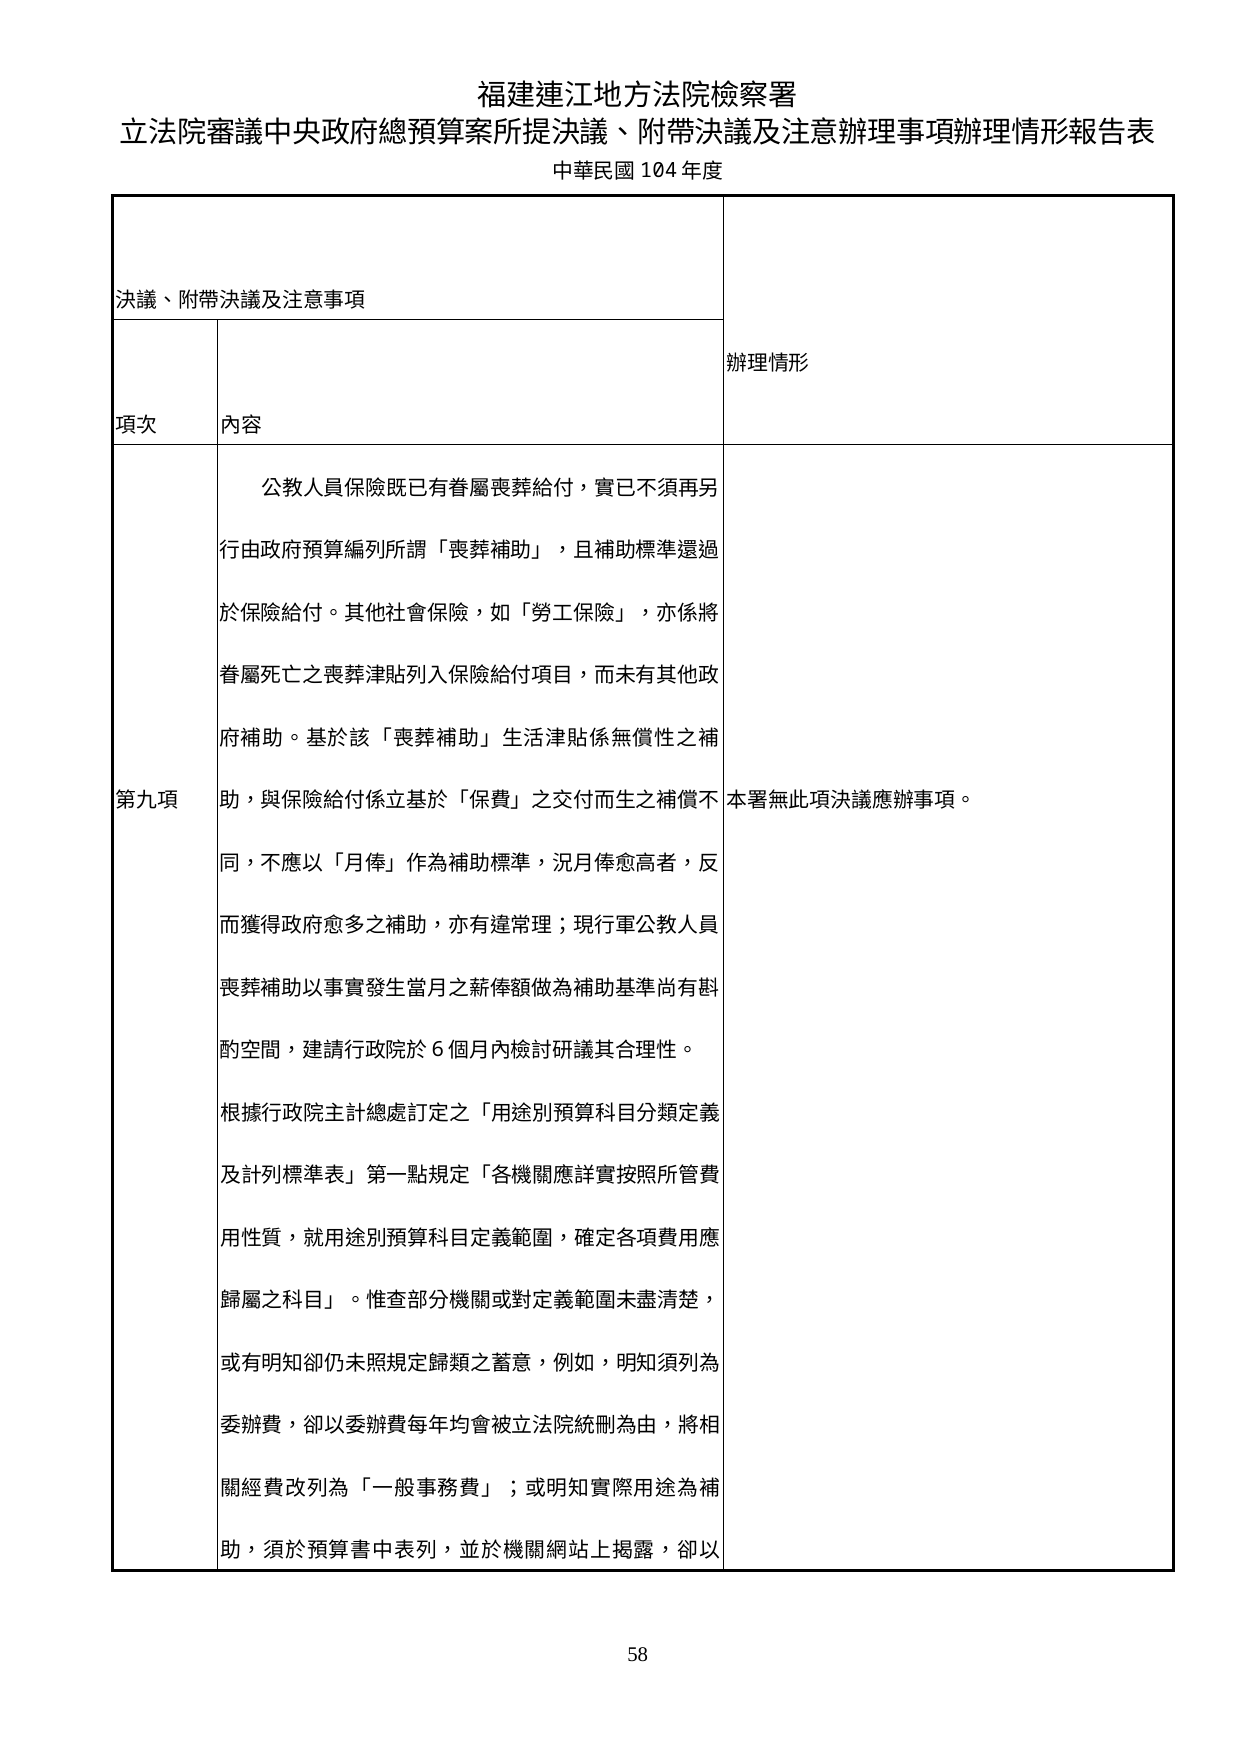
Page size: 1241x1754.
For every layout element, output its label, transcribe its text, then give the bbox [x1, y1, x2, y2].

table_cell 內容 [218, 320, 723, 444]
table_cell 104年度中央政府總預算案針對各機關及所屬統刪項目如下： 1.油料：統刪30%；另隨同減列交通部辦理離島載客船舶油價補貼0.07億元、公路總局辦理公共運輸油價補貼1.05億元。 2.大陸地區旅費：統刪10%。 3.委辦費：除人事行政總處、公務人力發展中心、中央選舉委員會及所屬、公務人員保障暨培訓委員會、警政署及所屬、外交部主管、教育部主管、法務部主管、勞工保險局、職業安全衛生署危險性機械及設備檢查與管理、動植物防疫檢疫局及所屬屠宰衛生檢查、畜禽藥物殘留檢測及檢疫偵測犬業務、衛生福利部落實長照十年計畫、推動長照服務體系及長照服務網業務相關預算、健全緊急醫療照護網絡、健全醫療衛生體系、醫事人力培育與訓練、推動身心障礙醫療復建網絡、社會救助業務、保護服務業務、規劃建立社會工作專業、推動性別暴力防治相關預算、食品藥物管理署科技發展工作及食品藥物管理業務相關預算、社會及家庭署辦理推展身心障礙者福利服務相關預算、文化部主管不刪；智慧財產局、工業局工業技術升級輔導計畫、標準檢驗局及所屬辦理國家度量衡標準實驗室整體運作與發展及民生化學計量標準計畫統刪1%外，其餘統刪10%，其中大陸委員會、考試院、營建署及所屬、消防署及所屬、入出國及移民署、建築研究所、國防部所屬、財政部、國庫署、交通部、中央氣象局、觀光局及所屬、運輸研究所、農業委員會、茶業改良場、疾病管制署、中央健康保險署、社會及家庭署、新竹科學工業園區管理局及所屬、中部科學工業園區管理局及所屬、保險局改以其他項目刪減替代，科目自行調整。 4.一般事務費：除中央研究院、人事行政總處及所屬、國立故宮博物院、中央選舉委員會及所屬、立法院主管、公務人員保障暨培訓委員會、國家文官學院及所屬、監察院、警政署及所屬、外交部主管、體育署、法務部主管、智慧財產局、工業局工業技術升級輔導計畫、勞工保險局、衛生福利部落實長照十年計畫、推動長照服務體系及長照服務網業務相關預算、健全緊急醫療照護網絡、健全醫療衛生體系、醫事人力培育與訓練、推動身心障礙醫療復建網絡、社會救助業務、保護服務業務、規劃建立社會工作專業、推動性別暴力防治相關預算、食品藥物管理署科技發展工作及食品藥物管理業務相關預算、中央健康保險署、社會及家庭署辦理推展身心障礙者福利服務相關預算、國軍退除役官兵輔導委員會聘用照顧服務員及護理人員相關預算不刪外，其餘統刪5%，其中總統府、國家發展委員會、國家通訊傳播委員會、公務人員退休撫卹基金監理委員會、營建署及所屬、消防署及所屬、空中勤務總隊、國防部所屬、賦稅署、臺北國稅局、高雄國稅局、北區國稅局及所屬、中區國稅局及所屬、南區國稅局及所屬、關務署及所屬、財政資訊中心、教育部、國家圖書館、國立公共資訊圖書館、國立教育廣播電臺、國立海洋科技博物館、中小企業處、交通部、民用航空局、中央氣象局、觀光局及所屬、運輸研究所、原子能委員會、放射性物料管理局、核能研究所、水土保持局、農業試驗所、林業試驗所、種苗改良繁殖場、桃園區農業改良場、花蓮區農業改良場、衛生福利部、社會及家庭署、環境檢驗所、環境保護人員訓練所、海岸巡防署主管、新竹科學工業園區管理局及所屬、證券期貨局改以其他項目刪減替代，科目自行調整。 5.軍事裝備設施、房屋建築、車輛及辦公器具、設施及機械設備養護費：除人事行政總處及所屬、國立故宮博物院、中央選舉委員會及所屬、立法院主管、公務人員保障暨培訓委員會、國家文官學院及所屬、監察院、警政署及所屬、中央警察大學設施及機械設備養護費、外交部駐外機構業務計畫、體育署、法務部主管、衛生福利部落實長照十年計畫、推動長照服務體系及長照服務網業務相關預算、保護服務業務相關預算、食品藥物管理署科技發展工作及食品藥物管理業務相關預算、海洋巡防總局艦艇歲修及機械儀器養護費不刪外，其餘統刪5%，其中國家安全會議、國史館臺灣文獻館、中央研究院、行政院、主計總處、國家發展委員會、考試院、公務人員退休撫卹基金監理委員會、內政部、營建署及所屬、消防署及所屬、入出國及移民署、國防部所屬、財政部、國庫署、賦稅署、臺北國稅局、高雄國稅局、北區國稅局及所屬、中區國稅局及所屬、南區國稅局及所屬、關務署及所屬、財政資訊中心、國家圖書館、國立公共資訊圖書館、國立教育廣播電臺、國立海洋科技博物館、交通部、民用航空局、中央氣象局、觀光局及所屬、運輸研究所、公路總局及所屬、原子能委員會、放射性物料管理局、農業委員會、水土保持局、林業試驗所、特有生物研究保育中心、漁業署及所屬、衛生福利部、疾病管制署、中央健康保險署、環境保護署、環境檢驗所、環境保護人員訓練所、海岸巡防署主管、新竹科學工業園區管理局及所屬改以其他項目刪減替代，科目自行調整。 6.國內旅費：除中央研究院、人事行政總處及所屬、國立故宮博物院、中央選舉委員會及所屬、公務人員保障暨培訓委員會、國家文官學院及所屬、監察院主管、警政署及所屬、體育署、法務部主管、工業局工業技術升級輔導計畫、衛生福利部落實長照十年計畫、推動長照服務體系及長照服務網業務相關預算、健全緊急醫療照護網絡、健全醫療衛生體系、醫事人力培育與訓練、推動身心障礙醫療復建網絡、社會救助業務、保護服務業務、規劃建立社會工作專業相關預算、食品藥物管理署科技發展工作及食品藥物管理業務相關預算、社會及家庭署辦理推展身心障礙者福利服務相關預算不刪外，其餘統刪5%，其中國史館臺灣文獻館、主計總處、國家發展委員會、考試院、內政部、營建署及所屬、消防署及所屬、役政署、入出國及移民署、空中勤務總隊、國防部所屬、賦稅署、臺北國稅局、高雄國稅局、北區國稅局及所屬、中區國稅局及所屬、南區國稅局及所屬、關務署及所屬、財政資訊中心、國家圖書館、國立公共資訊圖書館、國立教育廣播電臺、國立海洋科技博物館、交通部、中央氣象局、觀光局及所屬、運輸研究所、公路總局及所屬、原子能委員會、放射性物料管理局、農業委員會、水土保持局、衛生福利部、疾病管制署、社會及家庭署、環境保護署、環境檢驗所、環境保護人員訓練所、新竹科學工業園區管理局及所屬、檢查局、臺灣省政府改以其他項目刪減替代，科目自行調整。 7.國外旅費：除中央研究院、人事行政總處及所屬、國立故宮博物院、中央選舉委員會及所屬、立法院主管委員國會交流事務費、公務人員保障暨培訓委員會、國家文官學院及所屬、監察院、警政署及所屬、中央警察大學、外交部主管、體育署、法務部主管、衛生福利部落實長照十年計畫、推動長照服務體系及長照服務網業務相關預算、推動身心障礙醫療復建網絡、保護服務業務相關預算、食品藥物管理署科技發展工作及食品藥物管理業務相關預算、社會及家庭署辦理推展身心障礙者福利服務相關預算、文化部主管不刪外，其餘統刪5%，其中行政院、主計總處、國家發展委員會、檔案管理局、飛航安全調查委員會、客家委員會及所屬、考試院、銓敘部、公務人員退休撫卹基金監理委員會、公務人員退休撫卹基金管理委員會、審計部、內政部、營建署及所屬、消防署及所屬、役政署、入出國及移民署、建築研究所、空中勤務總隊、國防部所屬、財政部、國庫署、賦稅署、臺北國稅局、高雄國稅局、北區國稅局及所屬、中區國稅局及所屬、南區國稅局及所屬、財政資訊中心、教育部、國民及學前教育署、青年發展署、國家圖書館、國立公共資訊圖書館、國立教育廣播電臺、國家教育研究院、國立海洋科技博物館、工業局、標準檢驗局及所屬、智慧財產局、水利署及所屬、中央地質調查所、交通部、民用航空局、中央氣象局、觀光局及所屬、運輸研究所、公路總局及所屬、勞工保險局、勞動力發展署及所屬、職業安全衛生署、勞動及職業安全衛生研究所、僑務委員會、原子能委員會、輻射偵測中心、放射性物料管理局、核能研究所、農業委員會、林務局、水土保持局、農業試驗所、林業試驗所、水產試驗所、畜產試驗所、家畜衛生試驗所、特有生物研究保育中心、種苗改良繁殖場、高雄區農業改良場、漁業署及所屬、動植物防疫檢疫局及所屬、農糧署及所屬、衛生福利部、疾病管制署、中央健康保險署、社會及家庭署、環境檢驗所、環境保護人員訓練所、新竹科學工業園區管理局及所屬、中部科學工業園區管理局及所屬、南部科學工業園區管理局及所屬、檢查局、臺灣省政府、臺灣省諮議會、福建省政府改以其他項目刪減替代，科目自行調整。 8.出國教育訓練費：除中央研究院、人事行政總處及所屬、中央選舉委員會及所屬、公務人員保障暨培訓委員會、國家文官學院及所屬、警政署及所屬、外交部駐外機構業務計畫、法務部主管、食品藥物管理署科技發展工作及食品藥物管理業務相關預算、文化部主管不刪外，其餘統刪5%，其中主計總處、國家發展委員會、公平交易委員會、飛航安全調查委員會、消防署及所屬、空中勤務總隊、國防部所屬、財政部、關務署及所屬、交通部、中央氣象局、原子能委員會、核能研究所、農業委員會、農業試驗所、水產試驗所、畜產試驗所、家畜衛生試驗所、特有生物研究保育中心、種苗改良繁殖場、臺中區農業改良場、臺南區農業改良場、高雄區農業改良場、花蓮區農業改良場、衛生福利部、疾病管制署、環境保護署、檢查局改以其他項目刪減替代，科目自行調整。 9.設備及投資：除資產作價投資、中央研究院、人事行政總處及所屬、中央選舉委員會及所屬、立法院主管、公務人員保障暨培訓委員會基本行政維持、國家文官學院及所屬、監察院、審計部、警政署及所屬、中央警察大學房屋建築及設備費、外交部駐外機構業務計畫、購置駐外機構館舍計畫與汰換駐外機構公務車預算、法務部主管、勞工保險局、動植物防疫檢疫局高雄分局檢疫行政大樓興建工程、衛生福利部健全緊急醫療照護網絡、健全醫療衛生體系、醫事人力培育與訓練、社會救助業務、保護服務業務相關預算、食品藥物管理署科技發展工作及食品藥物管理業務相關預算、中央健康保險署、社會及家庭署辦理推展身心障礙者福利服務相關預算、海岸巡防署臺北港海巡基地、海洋巡防總局艦艇大修經費及強化海巡編裝發展方案不刪；科技部增撥國家科學技術發展基金統刪1%；文化部主管統刪3%；國立故宮博物院故宮南部院區籌建計畫統刪4%；教育部主管統刪7%外，其餘統刪8%，其中司法院、最高法院、最高行政法院、臺北高等行政法院、臺中高等行政法院、高雄高等行政法院、公務員懲戒委員會、法官學院、智慧財產法院、臺灣高等法院、臺灣高等法院臺中分院、臺灣高等法院臺南分院、臺灣高等法院高雄分院、臺灣高等法院花蓮分院、臺灣臺北地方法院、臺灣士林地方法院、臺灣新北地方法院、臺灣桃園地方法院、臺灣新竹地方法院、臺灣苗栗地方法院、臺灣臺中地方法院、臺灣南投地方法院、臺灣雲林地方法院、臺灣嘉義地方法院、臺灣高雄地方法院、臺灣屏東地方法院、臺灣臺東地方法院、臺灣花蓮地方法院、臺灣宜蘭地方法院、臺灣基隆地方法院、臺灣澎湖地方法院、臺灣高雄少年及家事法院、福建高等法院金門分院、福建金門地方法院、福建連江地方法院、考試院、公務人員退休撫卹基金監理委員會、內政部、役政署、國防部、財政部、賦稅署、臺北國稅局、高雄國稅局、北區國稅局及所屬、中區國稅局及所屬、南區國稅局及所屬、國有財產署及所屬、教育部、國民及學前教育署、國家圖書館、國立公共資訊圖書館、國立教育廣播電臺、國立海洋科技博物館、中央氣象局、觀光局及所屬、運輸研究所、公路總局及所屬、蒙藏委員會、農業委員會、家畜衛生試驗所、環境保護署、環境保護人員訓練所、海洋巡防總局、海岸巡防總局及所屬、金融監督管理委員會、銀行局、證券期貨局改以其他項目刪減替代，科目自行調整。 10.對國內團體之捐助與政府機關間之補助：除法律義務支出、中央研究院、警政署及所屬、外交部、教育部主管、法務部主管、勞工保險局、漁業署捐助各級漁會辦理臺灣地區各漁業通訊電臺營運輔導、衛生福利部捐助財團法人國家衛生研究院發展計畫、落實長照十年計畫、推動長照服務體系及長照服務網業務相關預算、社會救助業務、保護服務業務、健全緊急醫療照護網絡、健全醫療衛生體系、醫事人力培育與訓練、食品藥物管理署科技發展工作及食品藥物管理業務相關預算、中央健康保險署、社會及家庭署辦理長期照顧十年計畫及建置長期照顧服務體系暨推展身心障礙者福利服務相關預算、文化部主管、科技部對國家災害防救科技中心、財團法人國家實驗研究院與國家同步輻射研究中心之捐助不刪；經濟部科技預算、智慧財產局、工業局工業技術升級輔導計畫統刪1%外，其餘統刪5%，其中客家委員會及所屬、內政部、營建署及所屬、國防部所屬、交通部、觀光局及所屬、公路總局及所屬、核能研究所、桃園區農業改良場、動植物防疫檢疫局及所屬、環境保護署、新竹科學工業園區管理局及所屬改以其他項目刪減替代，科目自行調整。 11.對地方政府之補助：除法律義務支出、一般性補助款、教育部主管、法務部主管、衛生福利部落實長照十年計畫、推動長照服務體系及長照服務網業務相關預算、社會救助業務、健全緊急醫療照護網絡、食品藥物管理署科技發展工作及食品藥物管理業務相關預算、中央健康保險署、社會及家庭署辦理長期照顧十年計畫及建置長期照顧服務體系暨推展身心障礙者福利服務相關預算、文化部主管不刪外，其餘統刪5%，其中役政署、觀光局及所屬、動植物防疫檢疫局及所屬、衛生福利部改以其他項目刪減替代，科目自行調整。 12.人事費：除退休退職給付、人事行政總處退休公教人員年終慰問金調整準備、國立故宮博物院、中央選舉委員會及所屬、立法院主管（不含委員問政油料補助費）、公務人員保障暨培訓委員會、國家文官學院及所屬、監察院主管、警政署及所屬、外交部主管、體育署、法務部主管不刪；立法院主管委員問政油料補助費統刪30%外，其餘統刪1%，其中中央研究院、主計總處、公務人力發展中心、地方行政研習中心、檔案管理局、飛航安全調查委員會、公共工程委員會、司法院、最高法院、最高行政法院、臺北高等行政法院、臺中高等行政法院、高雄高等行政法院、公務員懲戒委員會、法官學院、智慧財產法院、臺灣高等法院、臺灣高等法院臺中分院、臺灣高等法院臺南分院、臺灣高等法院高雄分院、臺灣高等法院花蓮分院、臺灣臺北地方法院、臺灣士林地方法院、臺灣新北地方法院、臺灣桃園地方法院、臺灣新竹地方法院、臺灣苗栗地方法院、臺灣臺中地方法院、臺灣南投地方法院、臺灣彰化地方法院、臺灣雲林地方法院、臺灣嘉義地方法院、臺灣臺南地方法院、臺灣高雄地方法院、臺灣屏東地方法院、臺灣臺東地方法院、臺灣花蓮地方法院、臺灣宜蘭地方法院、臺灣基隆地方法院、臺灣澎湖地方法院、臺灣高雄少年及家事法院、福建高等法院金門分院、福建金門地方法院、福建連江地方法院、考試院、考選部、消防署及所屬、役政署、入出國及移民署、建築研究所、空中勤務總隊、國防部所屬、國庫署、臺北國稅局、高雄國稅局、北區國稅局及所屬、中區國稅局及所屬、南區國稅局及所屬、國有財產署及所屬、國家圖書館、國立公共資訊圖書館、國立教育廣播電臺、國立海洋科技博物館、水利署及所屬、中央地質調查所、交通部、民用航空局、中央氣象局、觀光局及所屬、運輸研究所、公路總局及所屬、勞動及職業安全衛生研究所、林務局、水土保持局、畜產試驗所、家畜衛生試驗所、茶業改良場、種苗改良繁殖場、桃園區農業改良場、臺南區農業改良場、環境保護署、環境檢驗所、環境保護人員訓練所、海岸巡防署主管、證券期貨局改以其他項目刪減替代，科目自行調整。 13.國庫署「國債付息」減列2 億元。 近來國際原油價格持續重挫，國內汽、柴油價格亦不斷下跌；日前中油再度宣布自2015年1月12日起調降各式汽、柴油價格，其中95無鉛調降為每公升24.6元，較編製104年度中央政府總預算案時按每公升35.1元編列，已有大幅差距；爰予減列104年度中央政府各機關油料費30%；另年度預算執行中，若遇油價大幅波動，則在油料用量之共同標準範圍內，各機關應依以下原則辦理，主計總處並應追蹤控管執行情形： 1.油價下跌時，按實際油價覈實列支，結餘部分並不得移為他用。 2.油價大幅上漲，致所須經費不足時，得以各機關第一預備金支應；若嚴重不敷，得申請動支第二預備金。 針對104年度中央政府總預算中有關「自由經濟示範區」相關預算共計編列75億9,945萬5,000元，包括：國家發展委員會編列1,670萬元、經濟部智慧財產局編列20萬元、行政院農業委員會編列3億8,573萬元、衛生福利部編列1億4,600萬元、經濟特別收入基金1,000萬元、桃園國際機場股份有限公司6,400萬元、臺灣港務股份有限公司34億3,715萬1,000元、航港建設基金35億3,477萬4,000元、農業特別收入基金490萬元。 經查，「自由經濟示範區規劃方案」於102年8月啟動第1階段推動計畫，自貿港區為自由經濟示範區第1階段之核心，惟推動效益卻未如預期，無法彌補我國港埠整體進出口貨物流失量，且入駐港區事業數及進用員工人數未見成長，此外，再以我國自由貿易港區歷年來入駐港區事業家數及進用員工人數觀之，推行自由貿易示範區計畫後，入駐港區事業數及進用員工人數亦未見明顯成長；另示範區104年度關鍵績效指標考核面向不足，且跨機關間衡量標準不一，有欠妥適。 另，有鑑於「自由經濟示範區規劃方案」尚未三讀通過，各部會即逕自編列該預算執行計畫，實有未當。事實上，就政府不斷宣傳國際的案例：韓國仁川自經區言之，現已證明也將面臨推動困難之困境，事實上，由於外國人移住率過低、招商不易、無法吸引國外資金流入，以及對本國企業限制過多等因素，近年來韓國各界對仁川自經區的發展狀況，出現了諸多的批判。而面對中國上海自貿區實施一年來發現，其光環不但嚴重消退，實施成效更是完全不如預期，但台灣卻為了企圖與中國對接，不斷以此推銷台灣自經區的設立優勢，用錯誤的觀念及手段，實難以帶動台灣經濟升級，更無法為台灣悶經濟注入新的成長動力，且因示範區特別條例尚未審議通過。準此，除交通部自由港區等海空港建設、國家發展委員會、經濟部、衛生福利部及行政院農業委員會等既有不涉及落實自由經濟示範區特別條例相關預算得編列執行外，其餘不得編列。 鑑於多數財團法人收入來源主要依賴政府之補助與委辦收入，或以行使公權力特定政策任務為設置目的，且各該薪資待遇均已相當優渥。因此，相關福利經費之支用更應撙節，避免造成外界觀感不佳，或有浪費政府資源之嫌。爰自104年度起，各財團法人除應比照公務人員取消交通補助費外，亦不得再發放高層主管之房屋津貼。 根據審計部102年度中央政府總決算審核報告指出，政府捐助之財團法人總計152個，基金總額高達2,423億8,298萬餘元。然諸多財團法人財源自籌能力不足，高度仰賴政府財源挹注；依決算審核結果，152個財團法人102年度營收來自政府捐補助（不含捐助基金）或委辦之金額高達近470億元，超過年度整體收入之50%。其中有60家政府捐補助及委辦經費占其年度收入比例逾50%，當中有42家超過70%，逾90%者亦不在少數。 事實上，許多財團法人或已達成設置任務，或因時空環境變遷致設立目的已不復存在，或功能重疊，或已不具實質效益……，本院審查102年度中央政府總預算案時決議：「……要求各該主管機關於6個月內針對所捐助財團法人之設置目的、工作計畫、經費運用、財務狀況、營運績效等，以及任務已達成、設立目的已不復存在或已無營運實益等之財團法人，應向立法院提出評估報告及退場計畫。」，惟迄今僅見公設財團法人不斷設置，卻未見有退場或整併者；長此以往，不僅浪費行政資源，更將形成政府財政負擔。 爰此，104年度中央政府各機關（含營業及非營業基金）應就所主管財團法人設置任務已達成、或設立目的已不復存在、或已無營運實益、或績效不彰、或性質或業務相近者，提出具體之退場或整併計畫及時程，並向立法院各該委員會報告。 公教人員保險法中訂有「眷屬喪葬津貼（最高3個月薪俸額）」，而全國軍公教員工待遇支給要點中，亦列有眷屬死亡之「喪葬補助（最高5個月薪俸額）」之生活津貼，惟該「生活津貼」之規定，並未有法源依據。 公教人員保險既已有眷屬喪葬給付，實已不須再另行由政府預算編列所謂「喪葬補助」，且補助標準還過於保險給付。其他社會保險，如「勞工保險」，亦係將眷屬死亡之喪葬津貼列入保險給付項目，而未有其他政府補助。基於該「喪葬補助」生活津貼係無償性之補助，與保險給付係立基於「保費」之交付而生之補償不同，不應以「月俸」作為補助標準，況月俸愈高者，反而獲得政府愈多之補助，亦有違常理；現行軍公教人員喪葬補助以事實發生當月之薪俸額做為補助基準尚有斟酌空間，建請行政院於6個月內檢討研議其合理性。 根據行政院主計總處訂定之「用途別預算科目分類定義及計列標準表」第一點規定「各機關應詳實按照所管費用性質，就用途別預算科目定義範圍，確定各項費用應歸屬之科目」。惟查部分機關或對定義範圍未盡清楚，或有明知卻仍未照規定歸類之蓄意，例如，明知須列為委辦費，卻以委辦費每年均會被立法院統刪為由，將相關經費改列為「一般事務費」；或明知實際用途為補助，須於預算書中表列，並於機關網站上揭露，卻以「分攤」經費為由改列為「一般事務費」，逃避監督。爰要求行政院應通令各機關單位確實依照所訂標準編製預算，主計單位並應盡預算編審之責，確實審核；日後經查出有未依規定編製預算者，機關單位首長、相關人員應予懲處。 由於各界對於政府部門帶頭使用派遣人力多所撻伐，行政院於99年即鼓勵行政部門辦理勞務採購時，應優先評估以勞務承攬方式辦理；但從行政院各部會及所屬進用之承攬人力的工作內容觀之，多數工作要派機構仍須直接行使指揮監督權，而各部會卻為配合行政院降低派遣勞工人數之要求，特意忽略派遣與承攬之差別，導致派遣人力人數雖然降低，但勞務承攬卻不斷增加之怪象。 經查，依民法規定：承攬謂當事人約定，一方為他方完成一定之工作，他方俟工作完成，給付報酬之契約，在承攬業者依承攬契約而指派所屬勞工（擔任履行輔助人）至定作人處提供勞務之場合；勞動承攬外觀上似乎與勞動派遣相近，但二者間主要差異在於：承攬業者並未將指揮監督權讓與定作人，而勞動派遣部分，要派機構則可直接指揮監督使用派遣勞工。 勞動部為勞政最高主管機關，未明確定義派遣及承攬造成各界多有誤解，已屬失職；而行政院對勞務承攬不斷增加之怪象，非但視而不見，且昧於事實，放任各部會將應運用勞動派遣人力之事項，任意以勞動勞務承攬為之，尤屬不該。 爰要求行政院應： 1.責成勞動部明確定義勞動派遣與勞務承攬，並提出相關檢討報告及改善計畫與具體實施期程。 2.責成勞動部會同人事行政總處，訂定「行政院運用勞動派遣及勞務承攬之應行注意事項」。 3.於104年度起逐步要求各部會通盤檢討勞務採購時勞動派遣及勞務承攬人力運用之需求。 4.依勞動部之定義，於105年度起中央政府總預算書內明列勞動派遣及勞務承攬人力實際運用情況。 依據職業安全衛生法第6條第1項第14款明文規定，雇主應針對防止為採取充足通風、採光、照明、保溫或防濕等引起之危害，提供勞工必要的安全衛生設備及措施。同法第26條亦規定，事業單位以其事業之全部或一部分交付承攬時，應於事先告知該承攬人有關事業工作環境、危害因素既本法及有關安全衛生規定應採取之措施。 查承攬立法院院區清潔廠商第一社會福利基金會卻只提供員工短袖制服，即便寒流低溫特報，員工在戶外低氣溫環境工作只能自行添加薄長袖衣物於短袖衣服內，與其他在院區內行走身著保暖外套其他人員相較保暖性不足。顯然，立法院與基金會要求員工於低氣溫戶外工作，基金會未提供任何禦寒保護措施，立法院也未善盡告知督促之責任。 次查政府採購網統計資訊，第一社會福利基金會亦承攬多家公家機關清潔勞務採購案，包含監察院、科技部、高速公路局北區工程處、衛生福利部國民健康署等等中央政府機關單位。 為避免基層勞工因工作遭逢職業傷病，政府機關應依職業安全衛生法，善盡事業單位督促承攬商符合相關法令之責任，爰要求各政府機關應優先督促清潔勞務承攬商針對戶外工作之員工提供防風保暖之制服。 行政院消費者保護委員會自101年被前行政院長江宜樺降級為行政院消費者保護處後，功能不彰，未能確實保護消費者，在歷次食安風暴中，也未能發揮領頭羊角色保護消費者權益、提出團體訴訟，顯見當初行政院組改決策之不當。尤其現行產業類別多元、消費項目與爭議更是日新月異，消費者保護法裡的定型化契約範本早已不符時代所需，許多民眾根本不知道消費者保護法能申訴及調解消費爭議，遠不如媒體的爆料專線。爰要求行政院應強化消費者保護處職能，並與食安辦公室定期溝通協調，定期就特定產品稽查，以維護消費者權益。 行政院各部會每年皆編列龐大數額之捐、補助費，有的部會之捐、補助費幾乎占其整體預算九成。其中有為數不少的捐、補助費，係對團體及私人補助，惟如此龐大金額之預算，許多部會及所屬卻未於官方網站設有專區，致民眾及團體無法簡便查詢到所需之申請捐、補助費規定，而經常錯失申請時機，甚或因不知有相關捐、補助費，致使本身權益受損。為便利人民共享及公平利用政府資訊，保障民眾知的權利，爰要求行政院及所屬應要求各部會應將「申請捐、補助費用之相關辦法」列入網頁「政府資訊公開」專區內，以利民眾查閱。 行政院於93年為建立公報制度，統一刊載行政院及所屬各機關涉及人民權益之法令等重要事項，以達政府資訊主動公開及保障人民權益之目的，特發行「行政院公報」，並建置「行政院公報資訊網」。惟查該網站部分法規命令、行政規則等修正發布之資訊，並未檢附條文總說明及對照表，人民難以得知政府機關修正之理由與必要性。爰要求行政院公報未來刊載法規，應一併檢附條文總說明及對照表，以便利人民共享及公平利用政府資訊，保障人民知的權利，增進人民對公共事務之瞭解、信賴及監督，並促進民主參與。 為避免濫用政府預算播送形象廣告違反行政中立原則並影響選舉公平，總統副總統任期屆滿前一年內，政府政令宣導廣告應限於社會治安維護、交通秩序疏導、災害防救、傳染病防治、環境保護、節約能源或新法令及政策實施等之宣導廣告，不得播送其他政治性宣導廣告。鑑於原住民族及離島等地區因地理環境特殊，受限於交通不便，醫療資源及健康照護服務相較台灣本島，普遍有不充足與不完善之情形。為使該等地區民眾獲得平等之完善醫療與照顧，104年度中央政府總預算案中有關「原住民族及離島地區醫療、照護、保健相關服務所需及資源建置之相關預算」，請行政院責成主計總處及相關機關覈實配賦額度。 有鑑於臺大醫院兒童醫院已於103年8月1日正式開幕，肩負國家社會大眾之深刻期望，基於兒童是國家未來的重要棟樑，其健康代表著國家未來的競爭力，惟面對少子化問題日益嚴重的台灣，兒童健康問題卻仍未受到政府高度重視。基此，為落實臺大醫院兒童醫院提供國家級兒童醫療服務、研究及教學之任務，特建請教育部與衛生福利部自104年度起，應於業務計畫中，匡列預算納入兒童醫學相關研究主題（例如：一般兒科教學研究、兒童急診教學研究、兒童不當對待（虐待）教學研究、兒童健康褔祉指標教學研究、兒童社區醫學教學研究、青少年醫學教學研究……等等相關研究），並提撥一定比例預算、專款專用做為兒童醫院之臨床教學研究用途，以培養我國兒童醫療與保健人才、照顧轉診難症兒童，及增進我國兒童健康及福祉，並提高我國兒童醫療照顧水準，落實臺大醫院兒童醫院捍衛國家兒童健康之使命。 中華民國104年度中央政府總預算案，有關公務部分各單位預算之審查，歲入、歲出之各款、項、目涉及附屬單位預算營業及非營業部分（如營業盈餘或作業賸餘繳庫等項目），審查報告本應予「暫照列，俟附屬單位預算審議確定，再行調整。」惟倘委員會在審查時，已就該部分預算作成實質上之增刪調整或相關決議，審查總報告仍應尊重委員會審查結果，並予照列。 台灣糖業股份有限公司、台灣中油股份有限公司、台灣電力股份有限公司、台灣自來水股份有限公司四家公司100年度經營績效獎金適用96年修正之「經濟部所屬事業經營績效獎金實施要點」辦理。 附屬單位預算涉及本署應辦部分 通案決議部分 經查「政府資訊公開法」第七條規定，略以：下列政府資訊，除依第十八條規定限制公開或不予提供者外，應主動公開……五、施政計畫、業務統計及研究報告。……前項第五款所稱研究報告，指由政府機關編列預算委託專家、學者進行之報告或派赴國外從事考察、進修、研究或實習人員所提出之報告。 又查，本院審查96年度中央政府總預算案通過之通案決議：(八)自96年度起，中央各行政單位應依「政府資訊公開法」第七條規定，應將預算及決算書、由政府編列預算所完成之研究報告等在網上公布，供全民查閱、(十)鑑於政府資訊公開法已於民國94年12月28日公布施行，各政府機關均應主動公開其行政資訊，爰建議於各機關之入口網站增加「政府資訊公開」之單一窗口，使政府資訊更為公開透明，讓民眾更方便參與政府之政策。而行政院及所屬各機關每年度皆編列龐大預算，委託相關研究單位進行研究計畫，但其中卻有極多研究結果並未主動公開，且常以政府資訊公開法第十八條規定為由，限制公開甚至不予提供，但此種作法，恐將影響民眾查詢之便利性，且有政府部門刻意製造民眾參與政府政策之障礙之嫌。綜上，爰要求行政院及所屬各機關： 1.限制公開甚至不予提供之委託研究計畫，應將不適合公開之部分去除後，仍應於官網之政府資訊公開。 2.應針對研究報告進行盤點，且日後應依相關法規及立法院決議主動公開。 分組審查決議部分 法務部鑑於人道，對陳前總統水扁成立醫療鑑定小組，是否可以保外就醫，我們希望基於人道精神，對凡是現在監獄服刑之受刑人如患有重疾者，應一體適用，從寬認定保外就醫。 「法務部矯正機關作業基金收支保管及運用辦法」第5條規定：「本基金之用途如下：(1)擴充及改良各項作業設備之支出。(2)銷貨、勞務成本之支出。(3)收容人因作業發生傷病、死亡之慰問金。(4)依法提撥補助、獎勵之支出。(5)收容人技能訓練之支出。(6)補助收容人及其家屬醫療、教育及生活照顧之支出。(7)補助犯罪被害人及其家屬醫療、教育及生活照顧之支出。(8)管理及總務支出。(9)其他有關支出。」其中，有關改善收容人醫療、生活設施及技訓設備、補助收容人疾病醫療費用，以及收容人沐浴及炊場所需燃料等經費，應回歸法務部矯正署公務預算，不應再於該基金編列之。爰建請法務部應儘速研議修正「法務部矯正機關作業基金收支保管及運用辦法」。 二、分組審查決議部分： 行政院主管涉及本署應辦部分 妥善運用預算法第4條所列之非營業特種基金，有助於提升行政效率、提供特定政事穩固的財務規模與衡平不同社會價值。惟我國非營業特種基金數目繁多，非但未配合中央政府組織改造予以檢討，其收支更時有違反預算法或替代普通基金而形成所屬機關「小金庫」等情事。矧非營業特種基金之舉借，近年對我國財政紀律產生嚴重影響。爰要求行政院於1個月內，要求各部會檢討所屬非營業特種基金之必要性，並於提送105年中央政府總預算時，說明非營業特種基金整併成果及規劃。 鑑於台灣市場資訊規模遠遜於國外，而國外軟體經常以適合其國內發展之軟體直接套用於國外購買者，並未能實際符合我國實際需求，殷鑑於此，政府應積極獎勵國內軟體業的發展，制定相關方案；目前僅有經濟部為了扶植協助國內軟體產業免於國際大廠的扼殺，已於2014年8月成立軟體採購平台，目的是要讓國內軟體業能在面對國際廠商時有更多的條件可以有平等交流的空間與機會；鑑於國內軟體產業面臨的環境較為惡劣，以及資安軟體產品事涉防護國家安全性質，行政機關在購買資安通訊產品時，應優先採購國內產品，以扶植國內軟體產業之發展，利於提升企業競爭力，也能鼓勵優秀人才留在國內。 司法及法制委員會歲入涉及本署應辦部分 104年度各地方法院檢察署（以下簡稱各地檢署）於「罰款及賠償收入─沒入及沒收財物」科目下，編列緩起訴處分金計13億2,257萬7,000元及認罪協商判決金計3,395萬6,000元，合計13億5,653萬3,000元。經查，104年度所編列緩起訴處分金及認罪協商判決金收入，均低於先前年度實際收入金額，考量近年來該等指定支付金額呈逐年成長趨勢，104年度所編相關收入預算數顯有偏低之虞，應確實依刑事訴訟法規定辦理。 依據103年6月4日修正公布之刑事訴訟法相關規定，緩起訴處分金及認罪協商判決金之全部收支，應納入政府預算體系，該等收入應全數由各地檢署編列歲入預算繳庫。然各地檢署於104年度「罰款及賠償收入─沒入及沒收財務」編列之緩起訴處分金及認罪協商判決金相關收入預算數總計13億5,653萬3,000元，雖已高於102年度決算數及103年度法定預算數；惟以歷年來緩起訴處分金及認罪協商判決金指定支付國庫、公益團體、地方自治團體之總金額觀之（如下表），該等指定支付金額已由96年度之9億1,785萬元，逐年成長至101年度之17億6,528萬元、102年度之18億8,945萬元，除每年度成長率介於3%至37%之間外，自100年度起，每年更呈數億元之增加趨勢。顯見104年度相關收入預算有低估之嫌，爰要求各地方法院檢察署應予檢討改進。 96至102年度緩起訴處分金及認罪協商判決金指定支付金額一覽表 單位：新臺幣千元 據財政部國有財產署提供之資料，截至103年6月底止，法務部及所屬機關經管宿舍共計4,005戶，其中低度利用戶數727戶，比重近二成；且依法務部統計資料，截至102年底止，法務部及所屬機關經管宿舍共計3,966戶，包含首長宿舍32戶、多房間及單房間職務宿舍各2,213戶及1,418戶、眷屬宿舍303戶，其中空置待借用宿舍為首長宿舍7戶、多房間及單房間職務宿舍分別為490戶及330戶，共計827戶仍空置待借用，比重逾二成，足見未能妥適運用宿舍資源。且法務部主管之104年度預算案編列宿舍修繕費894萬3,000元，以及租賃房舍181戶之租金預算5,180萬5,000元，可知104年度宿舍修繕費及宿舍租金共需6,074萬8,000元，對照宿舍管理費歲入預算僅編列757萬9,000元，亦有欠合理。爰此，要求法務部及所屬應檢討現行收取宿舍管理費偏低不足以支應宿舍修繕費之情況，並強化宿舍資源之有效運用，以節省國庫支出。 法務部主管「其他收入─雜項收入─其他雜項收入」科目下，編列借用宿舍者扣回房屋津貼1,905萬4,000元及宿舍管理費757萬9,000元，合計2,663萬3,000元。惟查，法務部及所屬機關經管宿舍中，有近二成低度利用及不乏空置待借用情事，且收取宿舍管理費偏低，已不敷支應宿舍修繕費，加以尚有部分檢察機關另編列預算支應檢察官職務宿舍租金，實有欠當，應檢討收費標準及閒置待用宿舍之運用。 法務部主管 法務部各檢察署第2目「檢察業務」合計5億9,650萬6,000元，凍結十分之一，並就以下5項提案理由，向立法院司法及法制委員會報告並經同意後，始得動支。 1.長久以來，民眾對法官與檢察官處理案件之公平公正性觀感不佳，依據國立中正大學犯罪研究中心103年上半年度全國民眾犯罪被害暨政府維護治安施政滿意度調查，針對「民眾對檢察官審理案件公平公正性的觀感」之調查結果，103年上半年度對於檢察官「不相信」及「完全不相信」的比例雖較102年的76.7%略有降低，但仍高達71%，對於本委員會一再要求法務部檢討民眾對於檢察官濫權起訴、問案態度偏頗、特定偏見等情形之改善顯然未積極督導各檢察署落實執行。俟法務部提出具體改善措施之專案報告再決定動支。 2.我國檢察官與法官固然均具有應中立客觀以發現真實、保障人權之義務，然刑事訴訟制度歷經十餘年之修正，已更明顯的朝向當事人進行方向發展，且檢察官仍帶有一定程度之行政官色彩，受檢察一體之拘束，審檢角色差距將日漸擴大。 現行制度下，檢察署組織依附於《法院組織法》，而檢察官人事制度準用《法官法》。而法曹養成亦有「審檢不分訓」、注重期別等問題；另外，檢察系統獨特之檢察一體亦需搭配書面指揮制度，始可明確達到基層檢察官與具指揮監督權之長官權責相符。為進一步落實審檢分立原則，並確立檢察官職權行使之依據及其定位，法務部實有必要儘速研擬《檢察署組織法》及《檢察官法》。 爰請法務部提出《檢察署組織法》及《檢察官法》草案是否可行之評估報告，並就《法院組織法》第92條明定之「書面指揮制度」具體執行情況提出說明及統計數據，向立法院司法及法制委員會及提案委員報告經同意後，始得動支。 3.鑑於近年來檢察官濫行起訴、上訴、限制人身自由等問題漸受重視，監察院公布之監察成果，多次指出檢警多項重大瑕疵，包括破壞案發現場、刑求逼供、疲勞訊問、疏未蒐集及隱匿重要證據、未遵守標準作業程序，及刑事訴訟法第2條「於被告有利不利之情形均應注意」之規範等，不但影響司法信譽，更嚴重侵害人民權益。 又立法院司法及法制委員會曾多次通過提案，要求法務部研擬檢察官濫行起、上訴之具體行政管考或其他措施，迄今均無下文；法務部雖聲稱將了解各該起、上訴情形，卻又僅以「法律見解不一」一語帶過，無異於認為檢察官起、上訴被法院駁回，全部都是法院的問題，不需設計內部管控機制。監察院多次指出檢察官辦案未依照標準作業流程、隱匿證據等問題，顯見法務部對上述濫權或疏失情形，並不重視。 爰請法務部針對檢察官濫用起訴、上訴、不起訴及強制處分等裁量權之情形，歸納類型並建立判斷標準及具體之究責、管考措施，並向立法院司法及法制委員會及提案委員報告經同意後，始得動支。 4.101年法務部成立「逐步廢除死刑研究推動小組」，並於新聞稿中肯認廢除死刑是法務部終極目標，雖因社會尚未達成共識而未推行相關法案，但揭示小組成立目的係就廢除死刑議題凝聚民意共識、消弭民眾疑慮並進而研擬規劃配套措施及死刑替代方案。又法務部早在96年即已委託中研院做成「廢除死刑暨替代方案之研究」報告，卻未見有任何進一步的政策研擬及制訂，甚為可惜。 爰請法務部就前揭各項問題規劃政策推動方向及提出具體措施，並向立法院司法及法制委員會及提案委員報告，經同意後，始得動支。 5.最高法院檢察署104年度歲出預算第2目「檢察業務」項下編列5,965萬6,000元，預期發揮檢察功能，達到除奸發伏，確保人民權益及社會安寧。惟經查，台灣司法錯／誤判之情況頻仍，打擊民眾對司法信心，並損害人民基本法益。依《刑事訴訟法》第2條規定，實施刑事訴訟程序之公務員，就該管案件，應於被告有利及不利之情形，一律注意；再依同法第427條，檢察官得為受判決人之利益聲請再審。因此，如何確保每一位遭司法定罪之被告確屬有罪，不讓無辜被告冤枉入獄，亦是檢察官之職責所在。 近來科技日新月異，隨著DNA鑑定技術之進步，有越來越多無辜被告重獲平反，國外也陸續開始由官方建立刑事案件覆審機制，找出誤判案件，為被告爭取平反。以美國費城為例，美國費城檢察署即於今年4月成立專案小組，專司調查可能誤判的案件，並展開定罪後救濟。紐約郡檢察署、達拉斯郡檢察署等，也成立Conviction Integrity Unit（完善定罪小組）調查可能遭誤判的確定案件，以維持刑事體系之正當性，區分真正罪犯並讓無辜者獲得平反。 反觀我國，江國慶案、蘇建和案等三人、陳龍綺案等冤案得以平反，均係在民間團體之集結協助下經歷十餘年之奮鬥，始能盼得遲來的正義，而仍有不知其數之無辜被告申冤無門。為確保司法正義之實現，不讓無辜被告求助無門，我國檢察體系實有必要引進國外經驗，建立前述公正客觀的刑事案件覆審機制，調查探究冤獄誤判背後所造成之原因，並尋找能有效改善錯誤定罪的補救途徑以及預防對策。 爰請法務部成立「刑事案件覆審小組」並研擬具體覆審標準，向立法院司法及法制委員會報告及提案委員報告，經同意後，始得動支。 立法院決議獎金之發放「應以法律明定」，法務部及所屬機關編有獎勵工作人員之「其他業務獎金」部分，請人事行政總處及銓敘部儘速研擬提出獎金法制化之法案，送立法院審議。 法務部主管104年度編列查緝毒品、毒品犯罪防制、毒品危害防制等業務所需經費及差旅費計4,271萬3,000元，鑑於我國毒品犯罪人數高居各類罪名之首位，且毒品成癮性高，不易根治，隨著時間推移，毒品犯罪人數增加，而目前毒品犯罪有8成集中於24歲至49歲之青壯年，一旦毒品犯罪年齡下降，將影響國人健康、社會安定及下一代之成長。爰此，要求法務部調查局與各地檢署應積極進行毒品犯罪之查緝活動，截斷毒品來源，以有效遏阻防範國內毒品犯罪。 [218, 445, 723, 1569]
table_cell 項次 [114, 320, 217, 444]
table_cell 本署無此項決議應辦事項。 [724, 445, 1172, 1569]
table_cell 第二項 第三項 第四項 第五項 第六項 第七項 第八項 第九項 第十項 第十一項 第十二項 第十三項 第十四項 第十五項 第十六項 第十七項 第十八項 第八項 第三項 第五項 第十七項 第二十四項 第一項 第二項 第三項 第四項 第一項 第二項 第三項 [114, 445, 217, 1569]
table_header 決議、附帶決議及注意事項 [114, 197, 723, 319]
table_header 辦理情形 [724, 197, 1172, 444]
